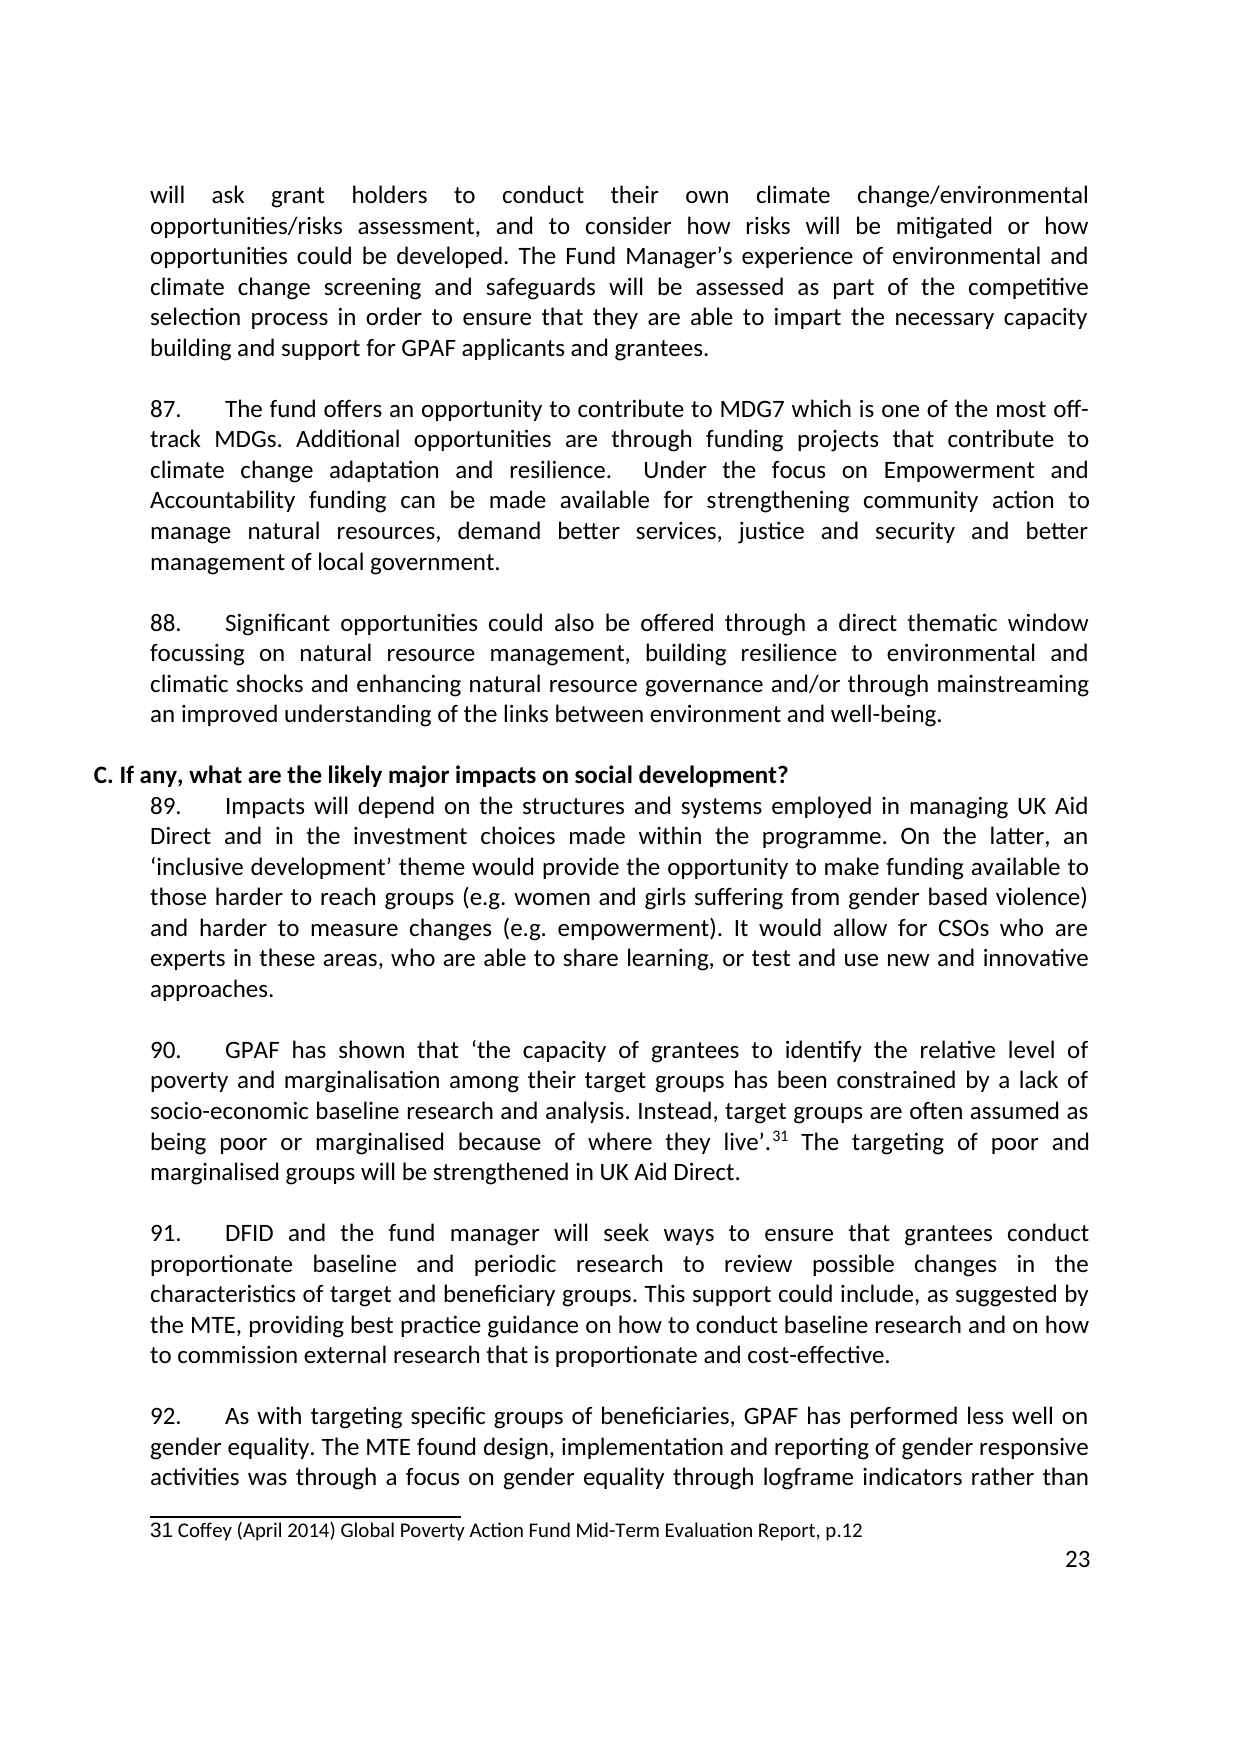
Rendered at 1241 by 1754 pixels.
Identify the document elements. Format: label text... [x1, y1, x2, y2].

list Impacts will depend on the structures and systems employed in managing UK Aid Direct and in the investment choices made within the programme. On the latter, an ‘inclusive development’ theme would provide the opportunity to make funding available to those harder to reach groups (e.g. women and girls suffering from gender based violence) and harder to measure changes (e.g. empowerment). It would allow for CSOs who are experts in these areas, who are able to share learning, or test and use new and innovative approaches. [150, 790, 1090, 1003]
list As with targeting specific groups of beneficiaries, GPAF has performed less well on gender equality. The MTE found design, implementation and reporting of gender responsive activities was through a focus on gender equality through logframe indicators rather than [150, 1400, 1090, 1492]
list DFID and the fund manager will seek ways to ensure that grantees conduct proportionate baseline and periodic research to review possible changes in the characteristics of target and beneficiary groups. This support could include, as suggested by the MTE, providing best practice guidance on how to conduct baseline research and on how to commission external research that is proportionate and cost-effective. [150, 1217, 1090, 1370]
list will ask grant holders to conduct their own climate change/environmental opportunities/risks assessment, and to consider how risks will be mitigated or how opportunities could be developed. The Fund Manager’s experience of environmental and climate change screening and safeguards will be assessed as part of the competitive selection process in order to ensure that they are able to impart the necessary capacity building and support for GPAF applicants and grantees. [150, 179, 1090, 363]
list GPAF has shown that ‘the capacity of grantees to identify the relative level of poverty and marginalisation among their target groups has been constrained by a lack of socio-economic baseline research and analysis. Instead, target groups are often assumed as being poor or marginalised because of where they live’. The targeting of poor and marginalised groups will be strengthened in UK Aid Direct. [150, 1034, 1090, 1187]
list The fund offers an opportunity to contribute to MDG7 which is one of the most off-track MDGs. Additional opportunities are through funding projects that contribute to climate change adaptation and resilience. Under the focus on Empowerment and Accountability funding can be made available for strengthening community action to manage natural resources, demand better services, justice and security and better management of local government. [150, 393, 1090, 576]
list C. If any, what are the likely major impacts on social development? [94, 759, 1090, 790]
list Significant opportunities could also be offered through a direct thematic window focussing on natural resource management, building resilience to environmental and climatic shocks and enhancing natural resource governance and/or through mainstreaming an improved understanding of the links between environment and well-being. [150, 607, 1090, 729]
list Coffey (April 2014) Global Poverty Action Fund Mid-Term Evaluation Report, p.12 [150, 1517, 1090, 1543]
